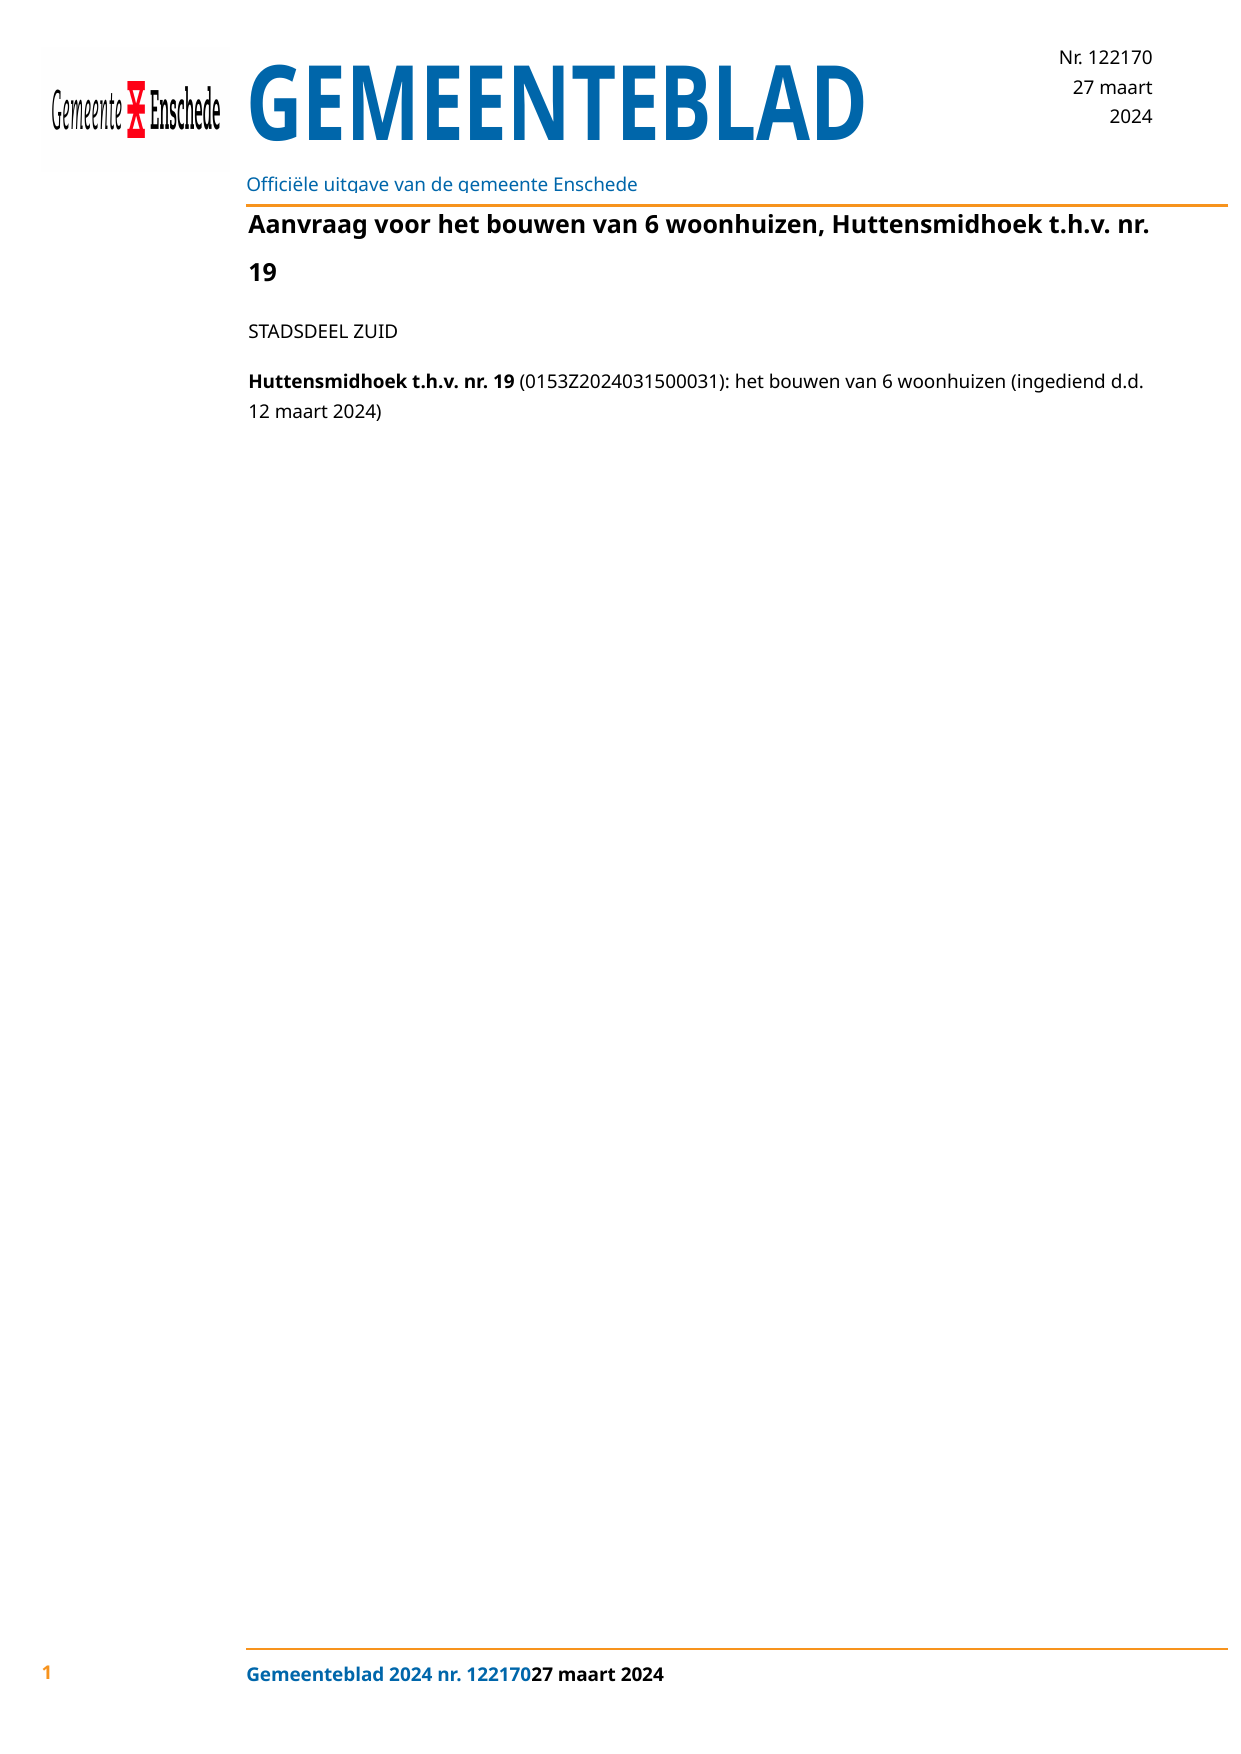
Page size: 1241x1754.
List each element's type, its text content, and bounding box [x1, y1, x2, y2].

text Aanvraag voor het bouwen van 6 woonhuizen, Huttensmidhoek t.h.v. nr. 19 [248, 207, 1152, 288]
text Huttensmidhoek t.h.v. nr. 19 (0153Z2024031500031): het bouwen van 6 woonhuizen (ingediend d.d. 12 maart 2024) [248, 368, 1152, 424]
picture [41, 47, 231, 172]
text STADSDEEL ZUID [248, 318, 1152, 344]
